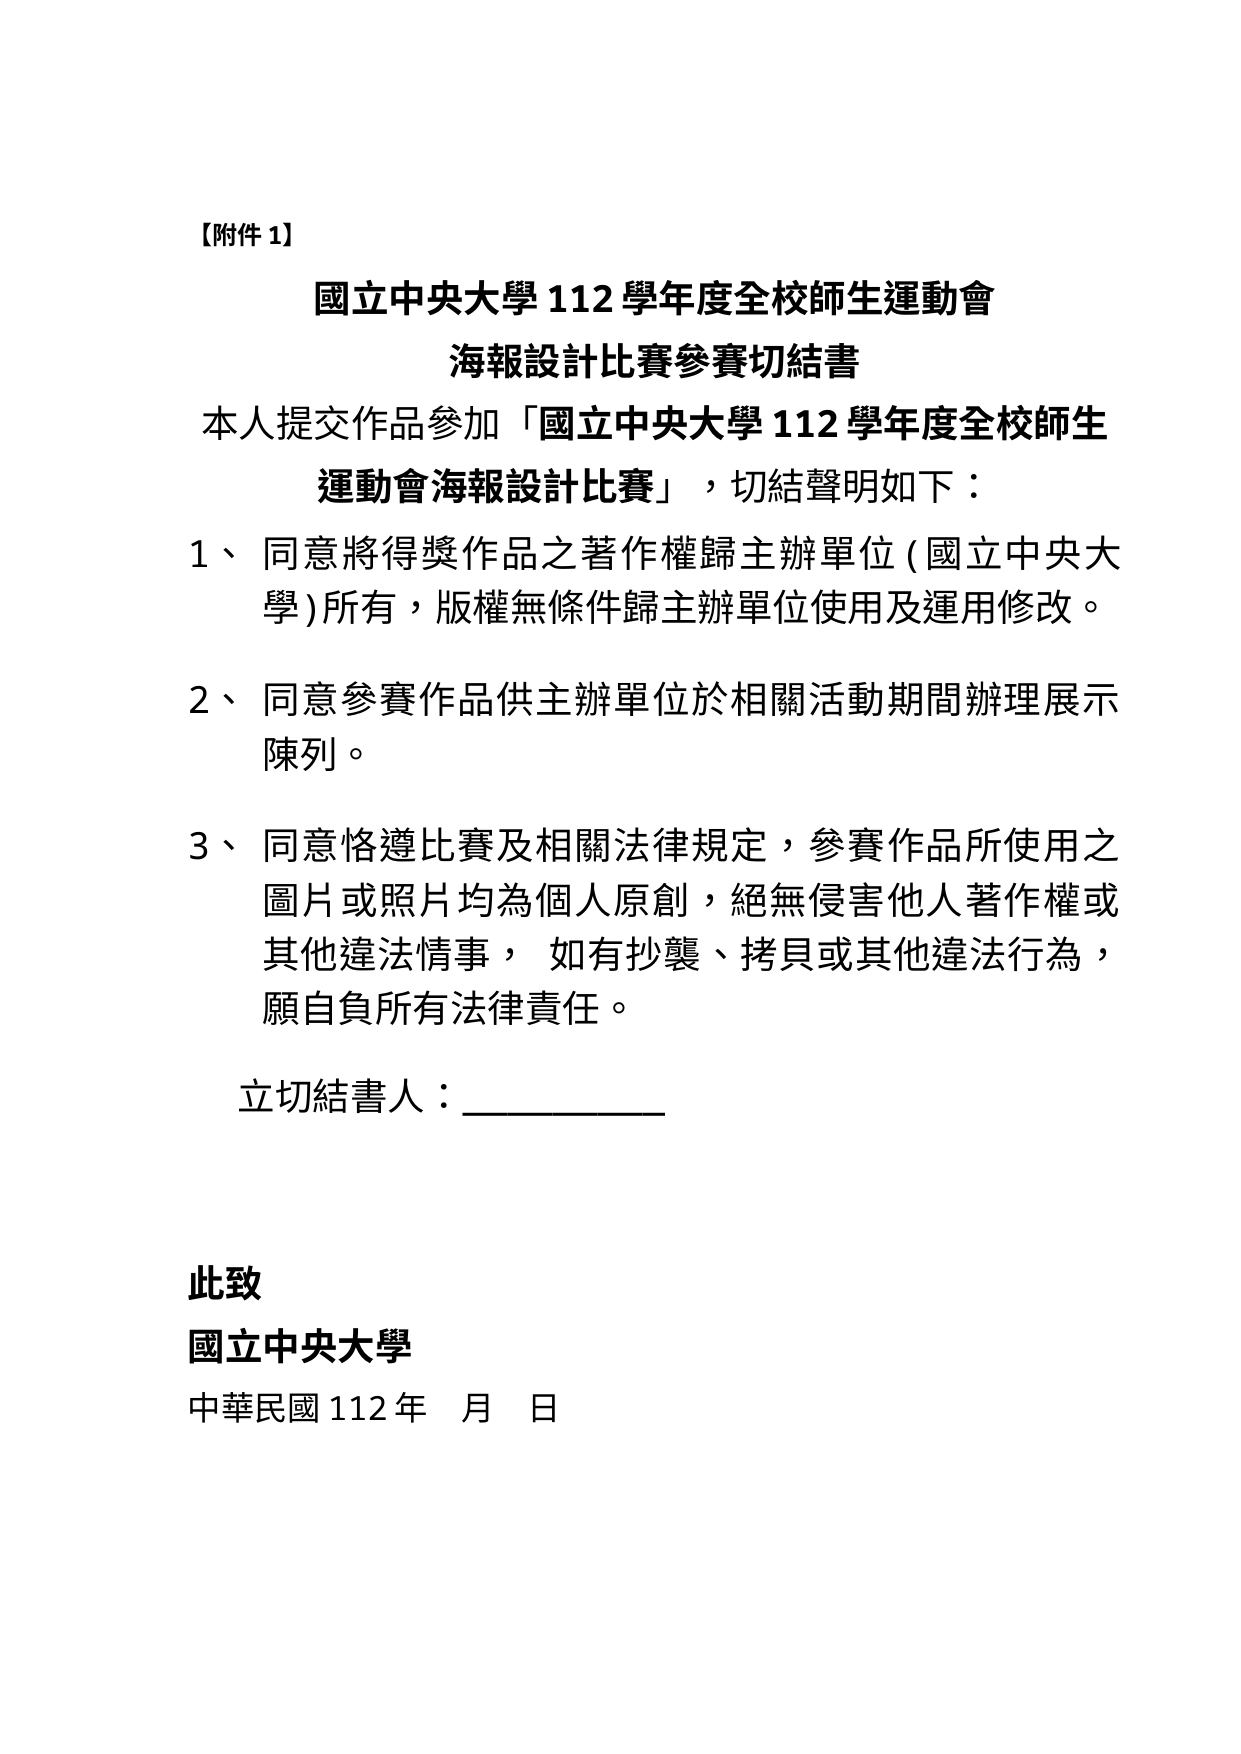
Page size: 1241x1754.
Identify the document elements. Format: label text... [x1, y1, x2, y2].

text 海報設計比賽參賽切結書 [187, 317, 1122, 380]
list 同意參賽作品供主辦單位於相關活動期間辦理展示陳列。 [187, 670, 1122, 779]
list 同意恪遵比賽及相關法律規定，參賽作品所使用之圖片或照片均為個人原創，絕無侵害他人著作權或其他違法情事， 如有抄襲、拷貝或其他違法行為，願自負所有法律責任。 [187, 816, 1122, 1033]
text 此致 [187, 1240, 1122, 1302]
text 本人提交作品參加「國立中央大學112學年度全校師生運動會海報設計比賽」，切結聲明如下： [187, 380, 1122, 505]
text 【附件1】 [187, 192, 1122, 255]
text 國立中央大學112學年度全校師生運動會 [187, 255, 1122, 317]
text 中華民國112年 月 日 [187, 1365, 1122, 1427]
text 國立中央大學 [187, 1302, 1122, 1365]
text 立切結書人：_________ [237, 1052, 1122, 1115]
list 同意將得獎作品之著作權歸主辦單位(國立中央大學)所有，版權無條件歸主辦單位使用及運用修改。 [187, 523, 1122, 632]
